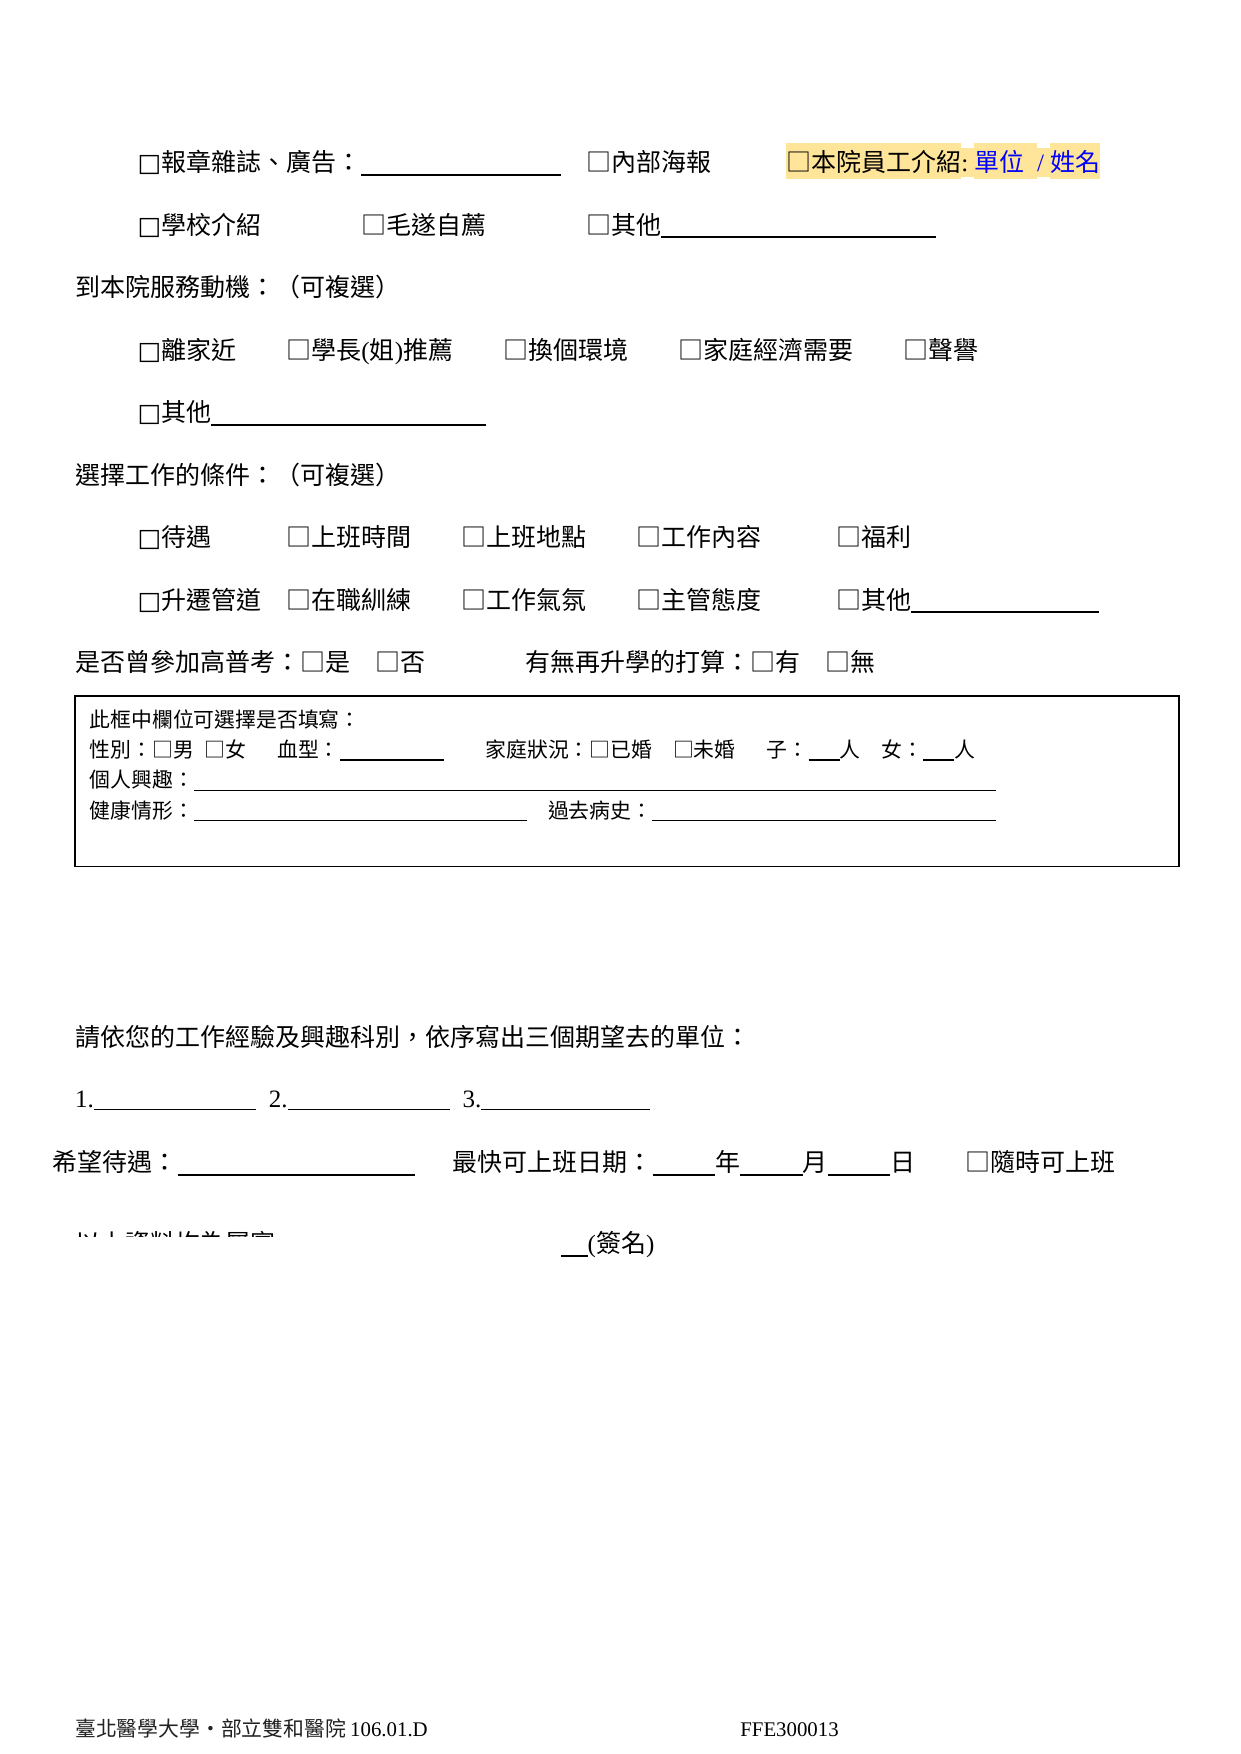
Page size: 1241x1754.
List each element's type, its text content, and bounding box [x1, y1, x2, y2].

text □報章雜誌、廣告： □內部海報 □本院員工介紹: 單位 / 姓名 [75, 119, 1181, 182]
text □升遷管道 □在職紃練 □工作氣氛 □主管態度 □其他 [75, 557, 1181, 619]
text 1. 2. 3. [75, 1057, 1181, 1119]
text 選擇工作的條件：（可複選） [75, 432, 1181, 494]
text 到本院服務動機：（可複選） [75, 244, 1181, 307]
text □學校介紹 □毛遂自薦 □其他 [75, 182, 1181, 244]
text 希望待遇： 最快可上班日期： 年 月 日 □隨時可上班 [27, 1119, 1181, 1182]
text 以上資料均為屬實。 (簽名) [66, 1200, 1181, 1274]
text 是否曾參加高普考：□是 □否 有無再升學的打算：□有 □無 [75, 619, 1181, 682]
text □待遇 □上班時間 □上班地點 □工作內容 □福利 [75, 494, 1181, 557]
text □其他 [75, 369, 1181, 432]
text □離家近 □學長(姐)推薦 □換個環境 □家庭經濟需要 □聲譽 [75, 307, 1181, 369]
text 請依您的工作經驗及興趣科別，依序寫出三個期望去的單位： [75, 994, 1181, 1057]
